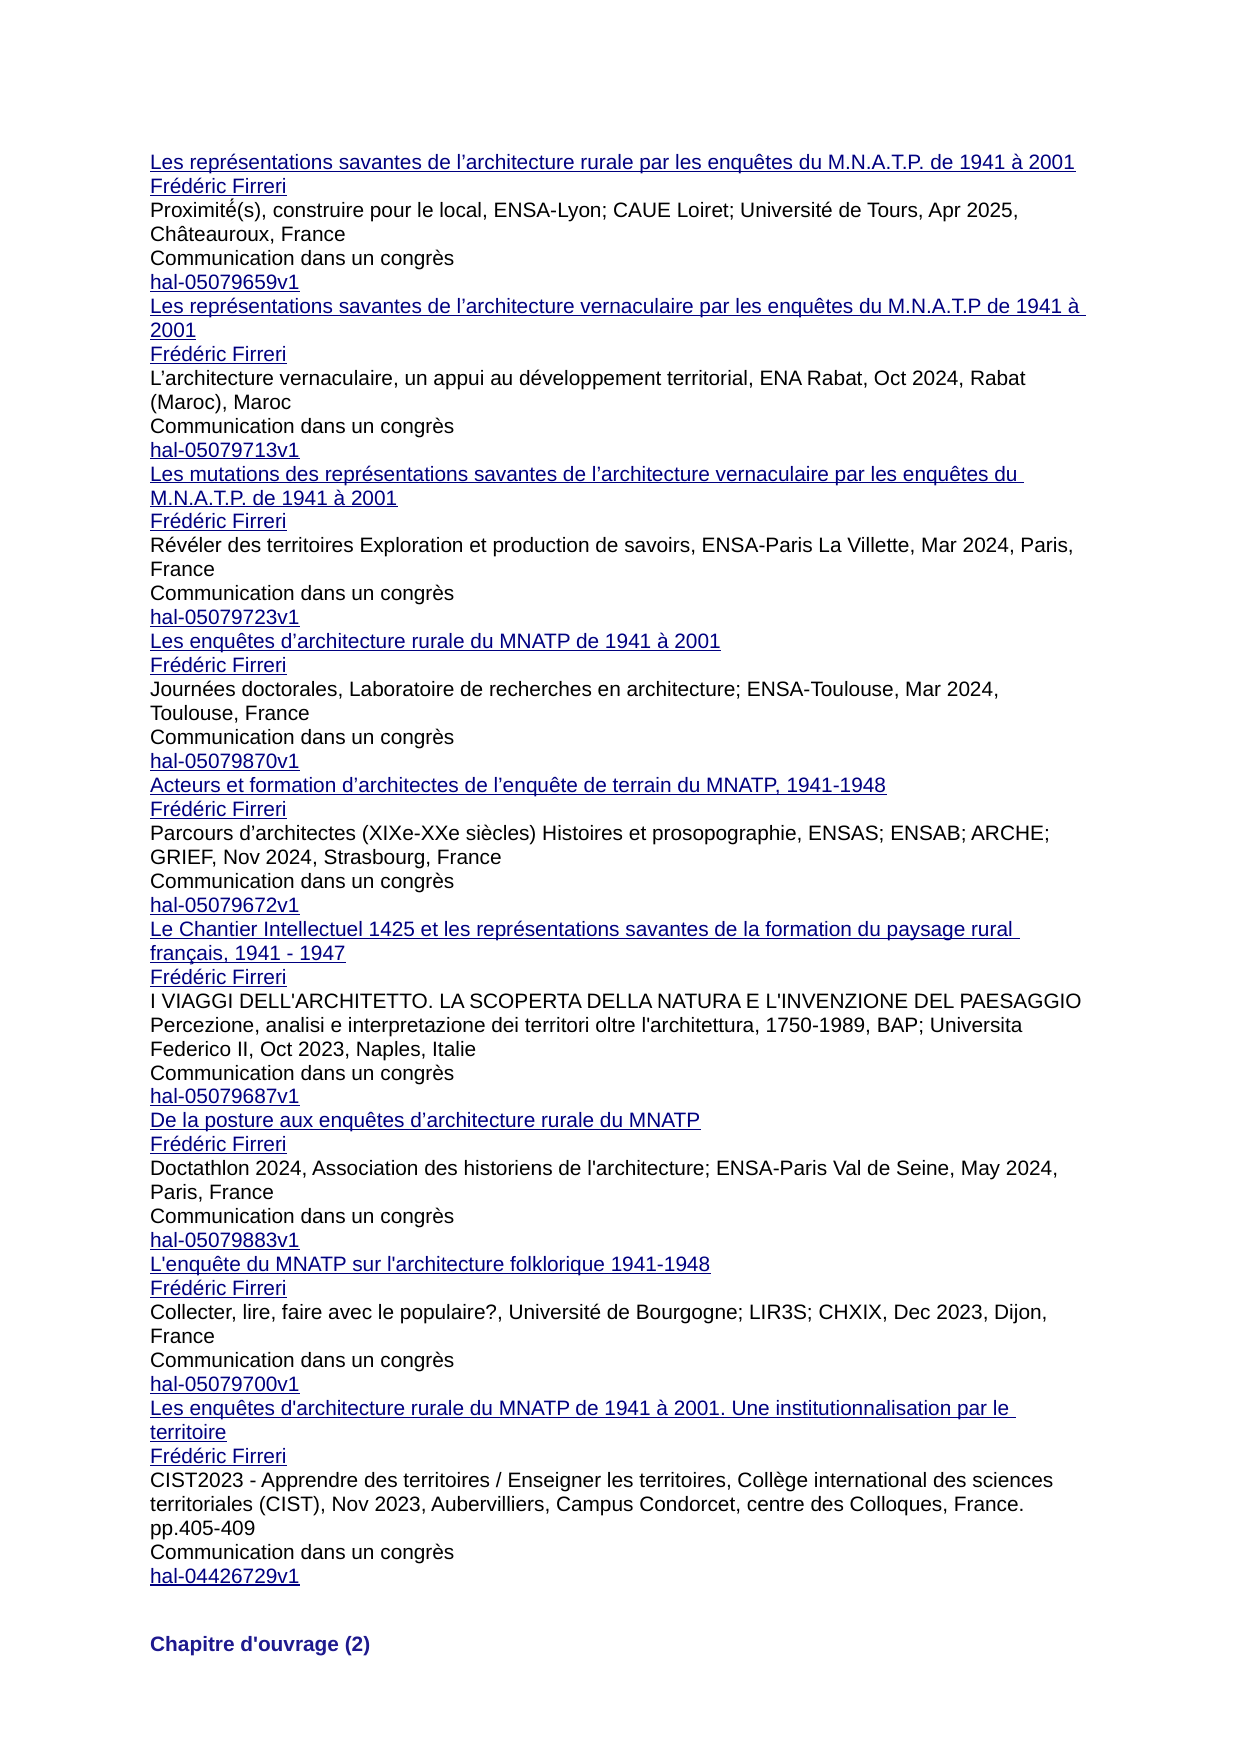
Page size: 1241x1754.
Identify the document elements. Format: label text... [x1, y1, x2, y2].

table_cell Les enquêtes d'architecture rurale du MNATP de 1941 à 2001. Une institutionnalisation par le territoire Frédéric Firreri CIST2023 - Apprendre des territoires / Enseigner les territoires, Collège international des sciences territoriales (CIST), Nov 2023, Aubervilliers, Campus Condorcet, centre des Colloques, France. pp.405-409 Communication dans un congrès hal-04426729v1 [150, 1396, 1090, 1587]
table_cell Le Chantier Intellectuel 1425 et les représentations savantes de la formation du paysage rural français, 1941 - 1947 Frédéric Firreri I VIAGGI DELL'ARCHITETTO. LA SCOPERTA DELLA NATURA E L'INVENZIONE DEL PAESAGGIO Percezione, analisi e interpretazione dei territori oltre l'architettura, 1750-1989, BAP; Universita Federico II, Oct 2023, Naples, Italie Communication dans un congrès hal-05079687v1 [150, 917, 1090, 1108]
table_cell Acteurs et formation d’architectes de l’enquête de terrain du MNATP, 1941-1948 Frédéric Firreri Parcours d’architectes (XIXe-XXe siècles) Histoires et prosopographie, ENSAS; ENSAB; ARCHE; GRIEF, Nov 2024, Strasbourg, France Communication dans un congrès hal-05079672v1 [150, 773, 1090, 917]
table_header Les représentations savantes de l’architecture rurale par les enquêtes du M.N.A.T.P. de 1941 à 2001 Frédéric Firreri Proximité́(s), construire pour le local, ENSA-Lyon; CAUE Loiret; Université de Tours, Apr 2025, Châteauroux, France Communication dans un congrès hal-05079659v1 [150, 150, 1090, 294]
table_cell De la posture aux enquêtes d’architecture rurale du MNATP Frédéric Firreri Doctathlon 2024, Association des historiens de l'architecture; ENSA-Paris Val de Seine, May 2024, Paris, France Communication dans un congrès hal-05079883v1 [150, 1108, 1090, 1252]
table_cell Les représentations savantes de l’architecture vernaculaire par les enquêtes du M.N.A.T.P de 1941 à 2001 Frédéric Firreri L’architecture vernaculaire, un appui au développement territorial, ENA Rabat, Oct 2024, Rabat (Maroc), Maroc Communication dans un congrès hal-05079713v1 [150, 294, 1090, 461]
table_cell Les enquêtes d’architecture rurale du MNATP de 1941 à 2001 Frédéric Firreri Journées doctorales, Laboratoire de recherches en architecture; ENSA-Toulouse, Mar 2024, Toulouse, France Communication dans un congrès hal-05079870v1 [150, 629, 1090, 773]
table_cell L'enquête du MNATP sur l'architecture folklorique 1941-1948 Frédéric Firreri Collecter, lire, faire avec le populaire?, Université de Bourgogne; LIR3S; CHXIX, Dec 2023, Dijon, France Communication dans un congrès hal-05079700v1 [150, 1252, 1090, 1396]
table_cell Les mutations des représentations savantes de l’architecture vernaculaire par les enquêtes du M.N.A.T.P. de 1941 à 2001 Frédéric Firreri Révéler des territoires Exploration et production de savoirs, ENSA-Paris La Villette, Mar 2024, Paris, France Communication dans un congrès hal-05079723v1 [150, 461, 1090, 629]
subtitle Chapitre d'ouvrage (2) [150, 1632, 1090, 1656]
